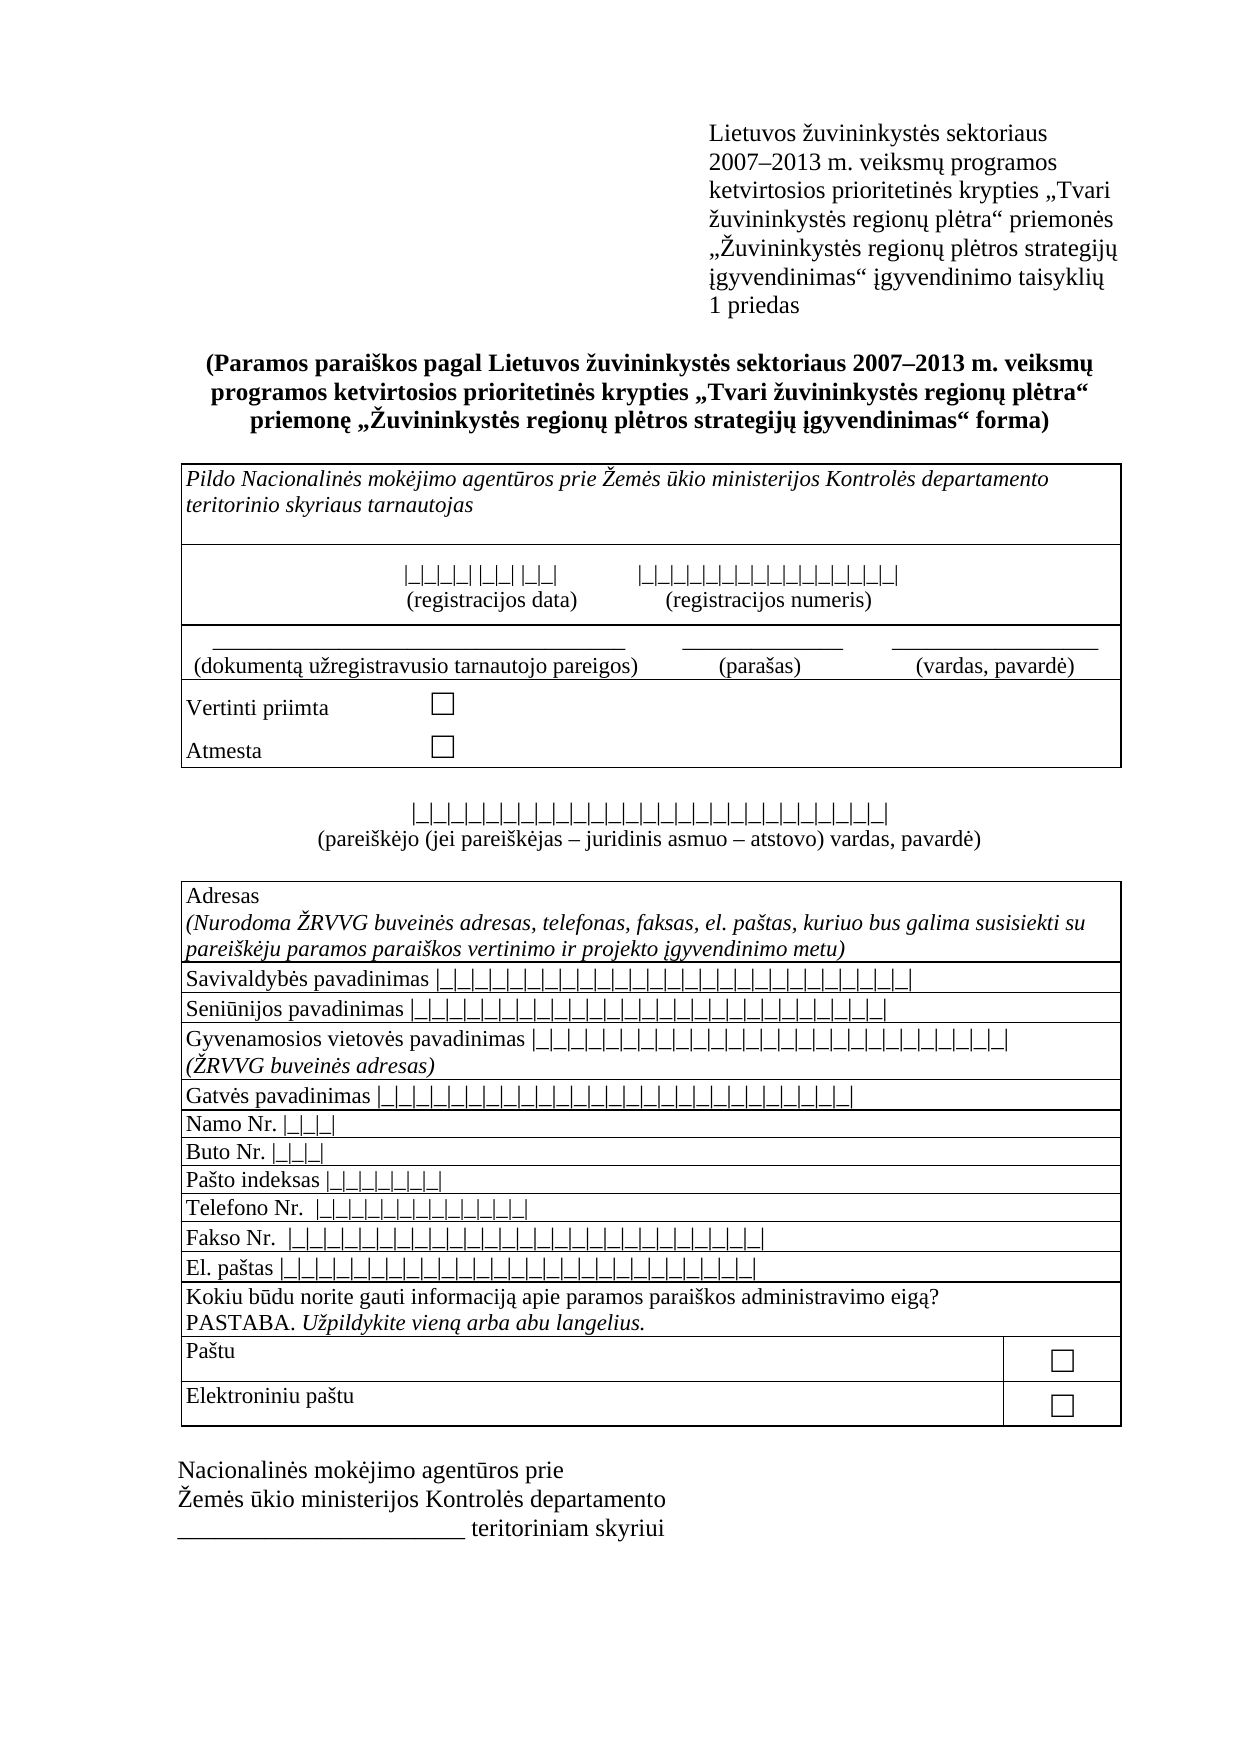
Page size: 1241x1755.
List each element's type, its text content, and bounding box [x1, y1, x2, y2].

table_cell Buto Nr. |_|_|_| [182, 1138, 1120, 1165]
text (Paramos paraiškos pagal Lietuvos žuvininkystės sektoriaus 2007–2013 m. veiksmų programos ketvirtosios prioritetinės krypties „Tvari žuvininkystės regionų plėtra“ priemonę „Žuvininkystės regionų plėtros strategijų įgyvendinimas“ forma) [177, 348, 1122, 434]
text Nacionalinės mokėjimo agentūros prie [177, 1456, 1122, 1484]
text Žemės ūkio ministerijos Kontrolės departamento [177, 1484, 1122, 1513]
text 2007–2013 m. veiksmų programos [177, 147, 1122, 176]
text įgyvendinimas“ įgyvendinimo taisyklių [177, 262, 1122, 291]
table_cell Vertinti priimta □ Atmesta □ [182, 680, 1120, 766]
table_cell Elektroniniu paštu [182, 1382, 1003, 1425]
table_header Adresas (Nurodoma ŽRVVG buveinės adresas, telefonas, faksas, el. paštas, kuriuo bus galima susisiekti su pareiškėju paramos paraiškos vertinimo ir projekto įgyvendinimo metu) [182, 882, 1120, 961]
table_cell □ [1004, 1382, 1120, 1425]
table_cell __________________ (vardas, pavardė) [869, 626, 1120, 679]
table_cell ____________________________________ (dokumentą užregistravusio tarnautojo pareigos) [182, 626, 656, 679]
table_cell □ [1004, 1337, 1120, 1381]
table_cell Fakso Nr. |_|_|_|_|_|_|_|_|_|_|_|_|_|_|_|_|_|_|_|_|_|_|_|_|_|_|_| [182, 1222, 1120, 1251]
text 1 priedas [177, 291, 1122, 319]
table_cell Namo Nr. |_|_|_| [182, 1111, 1120, 1137]
table_cell Gyvenamosios vietovės pavadinimas |_|_|_|_|_|_|_|_|_|_|_|_|_|_|_|_|_|_|_|_|_|_|_|_|_|_|_| (ŽRVVG buveinės adresas) [182, 1023, 1120, 1078]
table_cell Kokiu būdu norite gauti informaciją apie paramos paraiškos administravimo eigą? PASTABA. Užpildykite vieną arba abu langelius. [182, 1283, 1120, 1336]
text |_|_|_|_|_|_|_|_|_|_|_|_|_|_|_|_|_|_|_|_|_|_|_|_|_|_|_| [177, 797, 1122, 826]
table_cell Paštu [182, 1337, 1003, 1381]
text žuvininkystės regionų plėtra“ priemonės [177, 204, 1122, 233]
text _______________________ teritoriniam skyriui [177, 1513, 1122, 1542]
table_cell Savivaldybės pavadinimas |_|_|_|_|_|_|_|_|_|_|_|_|_|_|_|_|_|_|_|_|_|_|_|_|_|_|_| [182, 963, 1120, 992]
table_cell Seniūnijos pavadinimas |_|_|_|_|_|_|_|_|_|_|_|_|_|_|_|_|_|_|_|_|_|_|_|_|_|_|_| [182, 993, 1120, 1022]
text ketvirtosios prioritetinės krypties „Tvari [177, 176, 1122, 204]
table_cell ______________ (parašas) [656, 626, 869, 679]
text „Žuvininkystės regionų plėtros strategijų [177, 233, 1122, 262]
table_header Pildo Nacionalinės mokėjimo agentūros prie Žemės ūkio ministerijos Kontrolės departamento teritorinio skyriaus tarnautojas [182, 465, 1120, 544]
table_cell Gatvės pavadinimas |_|_|_|_|_|_|_|_|_|_|_|_|_|_|_|_|_|_|_|_|_|_|_|_|_|_|_| [182, 1080, 1120, 1109]
text (pareiškėjo (jei pareiškėjas – juridinis asmuo – atstovo) vardas, pavardė) [177, 826, 1122, 852]
table_cell Telefono Nr. |_|_|_|_|_|_|_|_|_|_|_|_|_| [182, 1194, 1120, 1221]
table_cell Pašto indeksas |_|_|_|_|_|_|_| [182, 1166, 1120, 1193]
table_cell El. paštas |_|_|_|_|_|_|_|_|_|_|_|_|_|_|_|_|_|_|_|_|_|_|_|_|_|_|_| [182, 1252, 1120, 1281]
text Lietuvos žuvininkystės sektoriaus [702, 118, 1122, 147]
table_cell |_|_|_|_| |_|_| |_|_| |_|_|_|_|_|_|_|_|_|_|_|_|_|_|_|_| (registracijos data) (registracijos numeris) [182, 545, 1120, 624]
